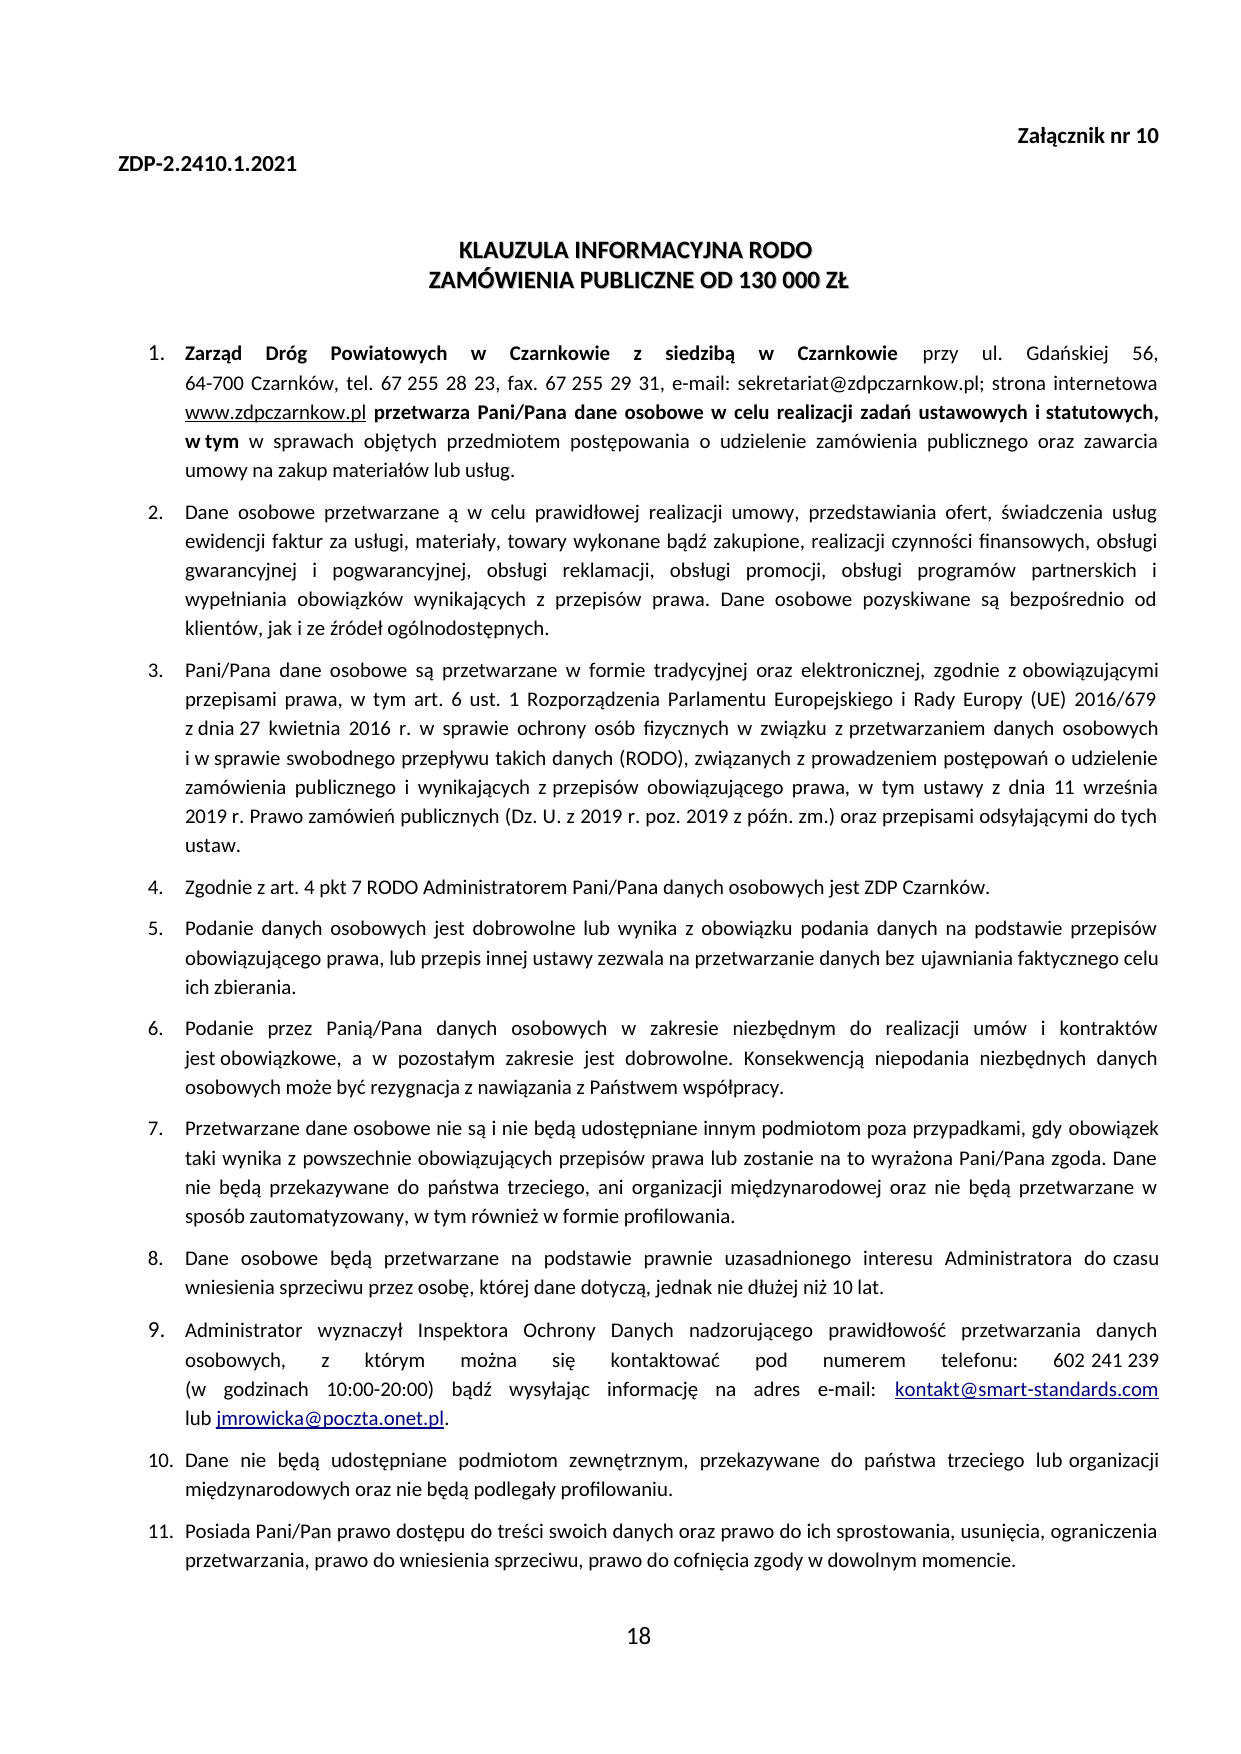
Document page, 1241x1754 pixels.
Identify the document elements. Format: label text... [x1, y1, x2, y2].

list Zgodnie z art. 4 pkt 7 RODO Administratorem Pani/Pana danych osobowych jest ZDP Czarnków. [148, 874, 1159, 899]
text KLAUZULA INFORMACYJNA RODO [118, 234, 1159, 264]
list Administrator wyznaczył Inspektora Ochrony Danych nadzorującego prawidłowość przetwarzania danych osobowych, z którym można się kontaktować pod numerem telefonu: 602 241 239 (w godzinach 10:00-20:00) bądź wysyłając informację na adres e-mail: kontakt@smart-standards.com lub jmrowicka@poczta.onet.pl. [148, 1316, 1159, 1431]
list Podanie danych osobowych jest dobrowolne lub wynika z obowiązku podania danych na podstawie przepisów obowiązującego prawa, lub przepis innej ustawy zezwala na przetwarzanie danych bez ujawniania faktycznego celu ich zbierania. [148, 916, 1159, 999]
list Zarząd Dróg Powiatowych w Czarnkowie z siedzibą w Czarnkowie przy ul. Gdańskiej 56, 64-700 Czarnków, tel. 67 255 28 23, fax. 67 255 29 31, e-mail: sekretariat@zdpczarnkow.pl; strona internetowa www.zdpczarnkow.pl przetwarza Pani/Pana dane osobowe w celu realizacji zadań ustawowych i statutowych, w tym w sprawach objętych przedmiotem postępowania o udzielenie zamówienia publicznego oraz zawarcia umowy na zakup materiałów lub usług. [148, 338, 1159, 483]
text ZAMÓWIENIA PUBLICZNE OD 130 000 ZŁ [118, 264, 1159, 295]
list Pani/Pana dane osobowe są przetwarzane w formie tradycyjnej oraz elektronicznej, zgodnie z obowiązującymi przepisami prawa, w tym art. 6 ust. 1 Rozporządzenia Parlamentu Europejskiego i Rady Europy (UE) 2016/679 z dnia 27 kwietnia 2016 r. w sprawie ochrony osób fizycznych w związku z przetwarzaniem danych osobowych i w sprawie swobodnego przepływu takich danych (RODO), związanych z prowadzeniem postępowań o udzielenie zamówienia publicznego i wynikających z przepisów obowiązującego prawa, w tym ustawy z dnia 11 września 2019 r. Prawo zamówień publicznych (Dz. U. z 2019 r. poz. 2019 z późn. zm.) oraz przepisami odsyłającymi do tych ustaw. [148, 657, 1159, 858]
list Dane osobowe przetwarzane ą w celu prawidłowej realizacji umowy, przedstawiania ofert, świadczenia usług ewidencji faktur za usługi, materiały, towary wykonane bądź zakupione, realizacji czynności finansowych, obsługi gwarancyjnej i pogwarancyjnej, obsługi reklamacji, obsługi promocji, obsługi programów partnerskich i wypełniania obowiązków wynikających z przepisów prawa. Dane osobowe pozyskiwane są bezpośrednio od klientów, jak i ze źródeł ogólnodostępnych. [148, 499, 1159, 641]
list Podanie przez Panią/Pana danych osobowych w zakresie niezbędnym do realizacji umów i kontraktów jest obowiązkowe, a w pozostałym zakresie jest dobrowolne. Konsekwencją niepodania niezbędnych danych osobowych może być rezygnacja z nawiązania z Państwem współpracy. [148, 1016, 1159, 1099]
list Przetwarzane dane osobowe nie są i nie będą udostępniane innym podmiotom poza przypadkami, gdy obowiązek taki wynika z powszechnie obowiązujących przepisów prawa lub zostanie na to wyrażona Pani/Pana zgoda. Dane nie będą przekazywane do państwa trzeciego, ani organizacji międzynarodowej oraz nie będą przetwarzane w sposób zautomatyzowany, w tym również w formie profilowania. [148, 1116, 1159, 1228]
list Posiada Pani/Pan prawo dostępu do treści swoich danych oraz prawo do ich sprostowania, usunięcia, ograniczenia przetwarzania, prawo do wniesienia sprzeciwu, prawo do cofnięcia zgody w dowolnym momencie. [148, 1518, 1159, 1573]
text ZDP-2.2410.1.2021 [118, 149, 1159, 177]
list Dane nie będą udostępniane podmiotom zewnętrznym, przekazywane do państwa trzeciego lub organizacji międzynarodowych oraz nie będą podlegały profilowaniu. [148, 1447, 1159, 1502]
text Załącznik nr 10 [118, 121, 1159, 149]
list Dane osobowe będą przetwarzane na podstawie prawnie uzasadnionego interesu Administratora do czasu wniesienia sprzeciwu przez osobę, której dane dotyczą, jednak nie dłużej niż 10 lat. [148, 1245, 1159, 1299]
